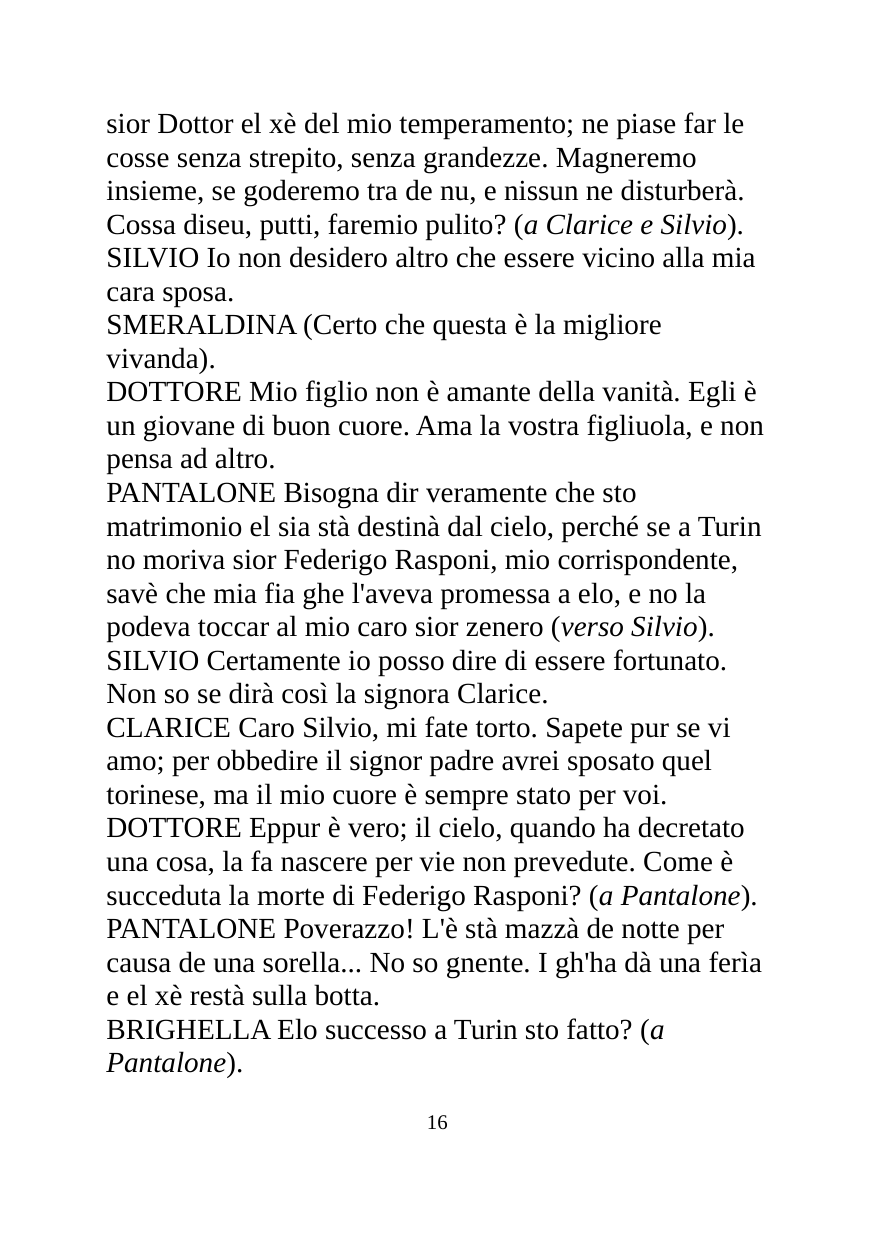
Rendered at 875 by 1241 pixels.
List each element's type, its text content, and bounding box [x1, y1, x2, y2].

text PANTALONE Bisogna dir veramente che sto matrimonio el sia stà destinà dal cielo, perché se a Turin no moriva sior Federigo Rasponi, mio corrispondente, savè che mia fia ghe l'aveva promessa a elo, e no la podeva toccar al mio caro sior zenero (verso Silvio). [106, 475, 768, 643]
text CLARICE Caro Silvio, mi fate torto. Sapete pur se vi amo; per obbedire il signor padre avrei sposato quel torinese, ma il mio cuore è sempre stato per voi. [106, 710, 768, 811]
text BRIGHELLA Elo successo a Turin sto fatto? (a Pantalone). [106, 1012, 768, 1079]
text SILVIO Io non desidero altro che essere vicino alla mia cara sposa. [106, 240, 768, 307]
text sior Dottor el xè del mio temperamento; ne piase far le cosse senza strepito, senza grandezze. Magneremo insieme, se goderemo tra de nu, e nissun ne disturberà. Cossa diseu, putti, faremio pulito? (a Clarice e Silvio). [106, 106, 768, 240]
text SMERALDINA (Certo che questa è la migliore vivanda). [106, 307, 768, 374]
text DOTTORE Mio figlio non è amante della vanità. Egli è un giovane di buon cuore. Ama la vostra figliuola, e non pensa ad altro. [106, 374, 768, 475]
text DOTTORE Eppur è vero; il cielo, quando ha decretato una cosa, la fa nascere per vie non prevedute. Come è succeduta la morte di Federigo Rasponi? (a Pantalone). [106, 811, 768, 911]
text PANTALONE Poverazzo! L'è stà mazzà de notte per causa de una sorella... No so gnente. I gh'ha dà una ferìa e el xè restà sulla botta. [106, 911, 768, 1012]
text SILVIO Certamente io posso dire di essere fortunato. Non so se dirà così la signora Clarice. [106, 643, 768, 710]
